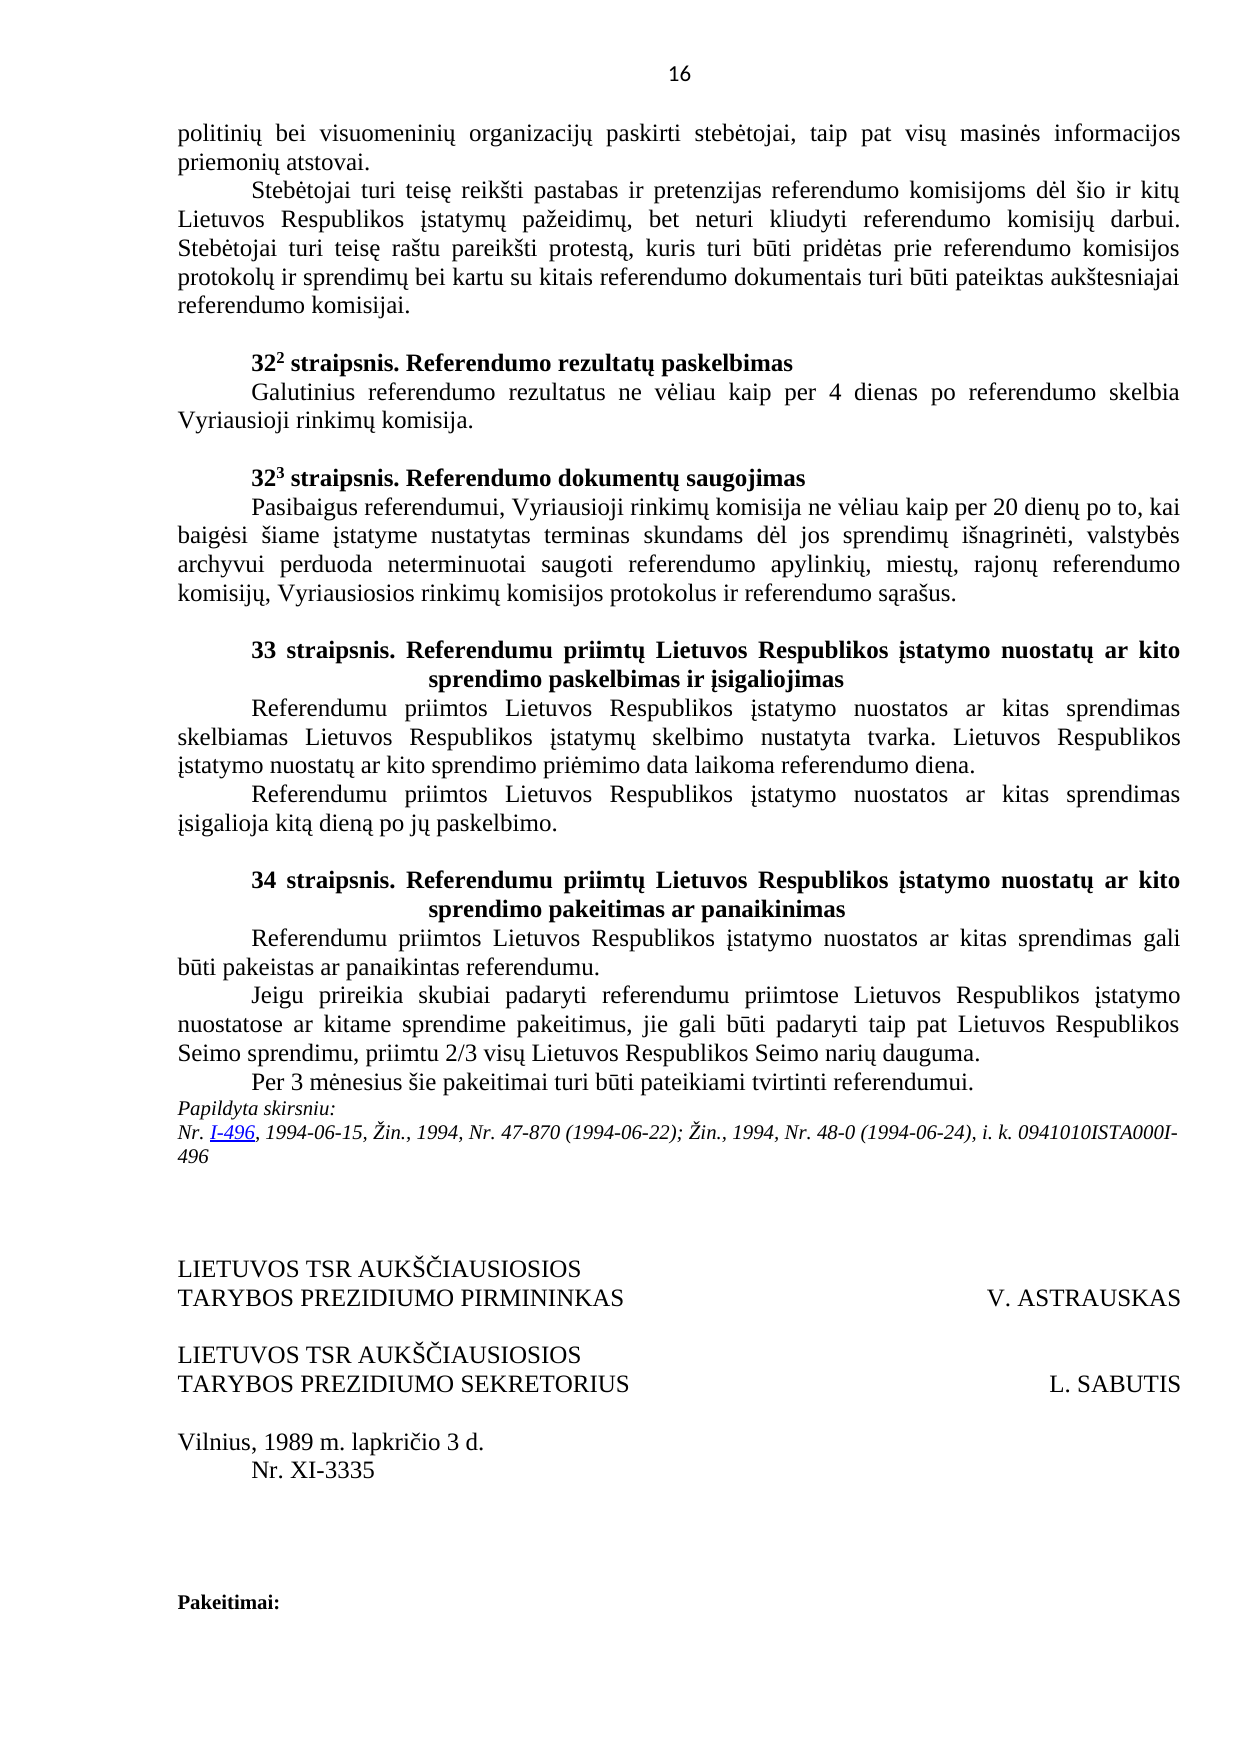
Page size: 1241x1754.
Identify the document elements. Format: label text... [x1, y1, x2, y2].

text Referendumu priimtos Lietuvos Respublikos įstatymo nuostatos ar kitas sprendimas gali būti pakeistas ar panaikintas referendumu. [177, 923, 1181, 981]
text Pakeitimai: [177, 1590, 1181, 1614]
text 33 straipsnis. Referendumu priimtų Lietuvos Respublikos įstatymo nuostatų ar kito sprendimo paskelbimas ir įsigaliojimas [251, 636, 1181, 693]
text Jeigu prireikia skubiai padaryti referendumu priimtose Lietuvos Respublikos įstatymo nuostatose ar kitame sprendime pakeitimus, jie gali būti padaryti taip pat Lietuvos Respublikos Seimo sprendimu, priimtu 2/3 visų Lietuvos Respublikos Seimo narių dauguma. [177, 981, 1181, 1067]
text LIETUVOS TSR AUKŠČIAUSIOSIOS [177, 1254, 1181, 1283]
text Papildyta skirsniu: [177, 1096, 1181, 1120]
text TARYBOS PREZIDIUMO PIRMININKAS V. ASTRAUSKAS [177, 1283, 1181, 1312]
text Nr. XI-3335 [177, 1455, 1181, 1484]
text Referendumu priimtos Lietuvos Respublikos įstatymo nuostatos ar kitas sprendimas skelbiamas Lietuvos Respublikos įstatymų skelbimo nustatyta tvarka. Lietuvos Respublikos įstatymo nuostatų ar kito sprendimo priėmimo data laikoma referendumo diena. [177, 693, 1181, 779]
text LIETUVOS TSR AUKŠČIAUSIOSIOS [177, 1340, 1181, 1369]
text politinių bei visuomeninių organizacijų paskirti stebėtojai, taip pat visų masinės informacijos priemonių atstovai. [177, 118, 1181, 176]
text 34 straipsnis. Referendumu priimtų Lietuvos Respublikos įstatymo nuostatų ar kito sprendimo pakeitimas ar panaikinimas [251, 866, 1181, 923]
text Stebėtojai turi teisę reikšti pastabas ir pretenzijas referendumo komisijoms dėl šio ir kitų Lietuvos Respublikos įstatymų pažeidimų, bet neturi kliudyti referendumo komisijų darbui. Stebėtojai turi teisę raštu pareikšti protestą, kuris turi būti pridėtas prie referendumo komisijos protokolų ir sprendimų bei kartu su kitais referendumo dokumentais turi būti pateiktas aukštesniajai referendumo komisijai. [177, 176, 1181, 319]
text Galutinius referendumo rezultatus ne vėliau kaip per 4 dienas po referendumo skelbia Vyriausioji rinkimų komisija. [177, 377, 1181, 434]
text Nr. I-496, 1994-06-15, Žin., 1994, Nr. 47-870 (1994-06-22); Žin., 1994, Nr. 48-0 (1994-06-24), i. k. 0941010ISTA000I-496 [177, 1120, 1181, 1168]
text TARYBOS PREZIDIUMO SEKRETORIUS L. SABUTIS [177, 1369, 1181, 1398]
text Per 3 mėnesius šie pakeitimai turi būti pateikiami tvirtinti referendumui. [177, 1067, 1181, 1096]
text 322 straipsnis. Referendumo rezultatų paskelbimas [251, 348, 1181, 377]
text Vilnius, 1989 m. lapkričio 3 d. [177, 1427, 1181, 1455]
text 323 straipsnis. Referendumo dokumentų saugojimas [251, 463, 1181, 492]
text Pasibaigus referendumui, Vyriausioji rinkimų komisija ne vėliau kaip per 20 dienų po to, kai baigėsi šiame įstatyme nustatytas terminas skundams dėl jos sprendimų išnagrinėti, valstybės archyvui perduoda neterminuotai saugoti referendumo apylinkių, miestų, rajonų referendumo komisijų, Vyriausiosios rinkimų komisijos protokolus ir referendumo sąrašus. [177, 492, 1181, 607]
text Referendumu priimtos Lietuvos Respublikos įstatymo nuostatos ar kitas sprendimas įsigalioja kitą dieną po jų paskelbimo. [177, 779, 1181, 837]
